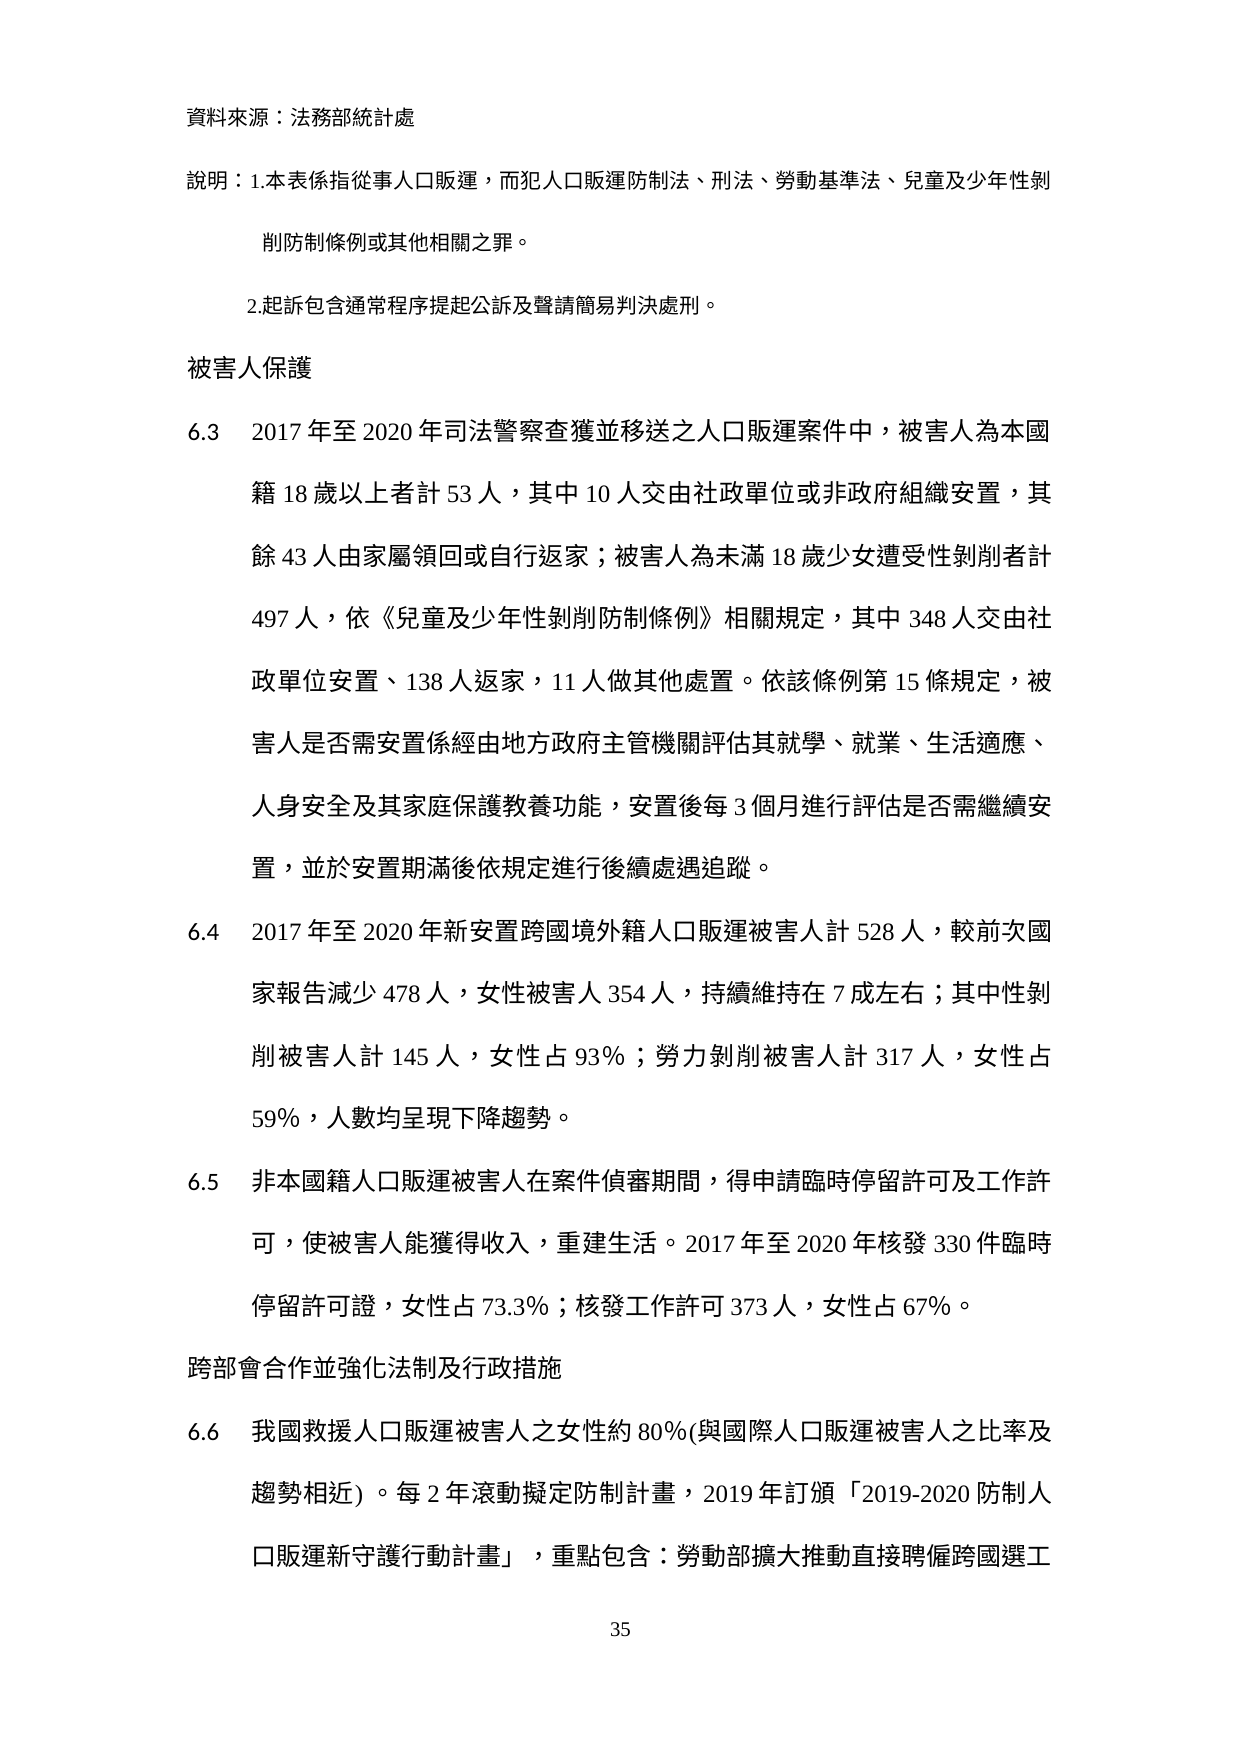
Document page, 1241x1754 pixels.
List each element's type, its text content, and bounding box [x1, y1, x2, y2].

text 2.起訴包含通常程序提起公訴及聲請簡易判決處刑。 [247, 262, 1053, 325]
text 被害人保護 [187, 325, 1053, 387]
text 說明：1.本表係指從事人口販運，而犯人口販運防制法、刑法、勞動基準法、兒童及少年性剝削防制條例或其他相關之罪。 [186, 137, 1053, 262]
text 資料來源：法務部統計處 [186, 75, 1053, 137]
text 跨部會合作並強化法制及行政措施 [187, 1325, 1053, 1387]
list 2017年至2020年司法警察查獲並移送之人口販運案件中，被害人為本國籍18歲以上者計53人，其中10人交由社政單位或非政府組織安置，其餘43人由家屬領回或自行返家；被害人為未滿18歲少女遭受性剝削者計497人，依《兒童及少年性剝削防制條例》相關規定，其中348人交由社政單位安置、138人返家，11人做其他處置。依該條例第15條規定，被害人是否需安置係經由地方政府主管機關評估其就學、就業、生活適應、人身安全及其家庭保護教養功能，安置後每3個月進行評估是否需繼續安置，並於安置期滿後依規定進行後續處遇追蹤。 [187, 387, 1053, 887]
list 我國救援人口販運被害人之女性約80％(與國際人口販運被害人之比率及趨勢相近) 。每2年滾動擬定防制計畫，2019年訂頒「2019-2020防制人口販運新守護行動計畫」，重點包含：勞動部擴大推動直接聘僱跨國選工 [187, 1387, 1053, 1575]
list 非本國籍人口販運被害人在案件偵審期間，得申請臨時停留許可及工作許可，使被害人能獲得收入，重建生活。2017年至2020年核發330件臨時停留許可證，女性占73.3％；核發工作許可373人，女性占67％。 [187, 1137, 1053, 1325]
list 2017年至2020年新安置跨國境外籍人口販運被害人計528人，較前次國家報告減少478人，女性被害人354人，持續維持在7成左右；其中性剝削被害人計145人，女性占93％；勞力剝削被害人計317人，女性占59％，人數均呈現下降趨勢。 [187, 887, 1053, 1137]
